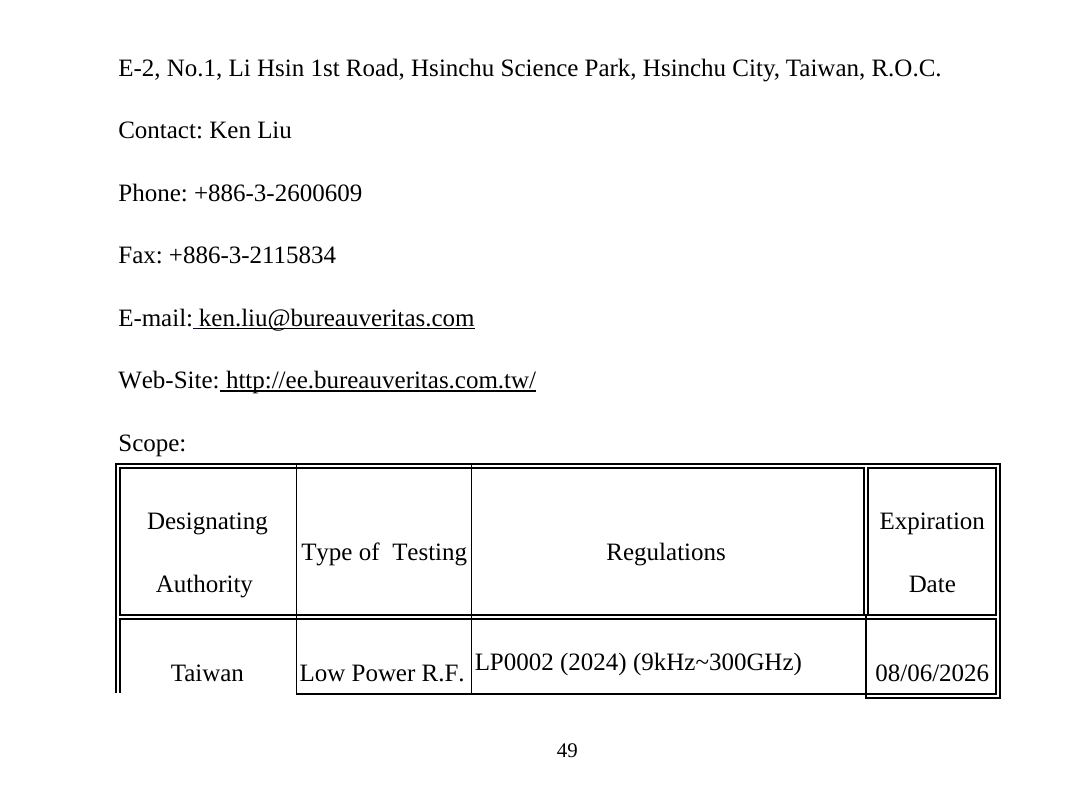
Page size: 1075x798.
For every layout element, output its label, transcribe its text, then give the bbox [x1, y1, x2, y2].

table_cell LP0002 (2024) (9kHz~300GHz) [472, 620, 865, 693]
table_header Expiration Date [869, 469, 995, 614]
text Contact: Ken Liu Phone: +886-3-2600609 Fax: +886-3-2115834 E-mail: ken.liu@bureauveritas.com [118, 88, 1016, 338]
table_cell Low Power R.F. [297, 620, 471, 693]
table_cell Taiwan [121, 620, 296, 693]
text Web-Site: http://ee.bureauveritas.com.tw/ [118, 338, 1016, 400]
table_header Regulations [472, 469, 863, 614]
table_header Designating Authority [121, 469, 296, 614]
text Scope: [118, 400, 1016, 463]
table_header Type of Testing [297, 469, 471, 614]
text E-2, No.1, Li Hsin 1st Road, Hsinchu Science Park, Hsinchu City, Taiwan, R.O.C. [118, 25, 1016, 88]
table_cell 08/06/2026 [867, 620, 995, 693]
